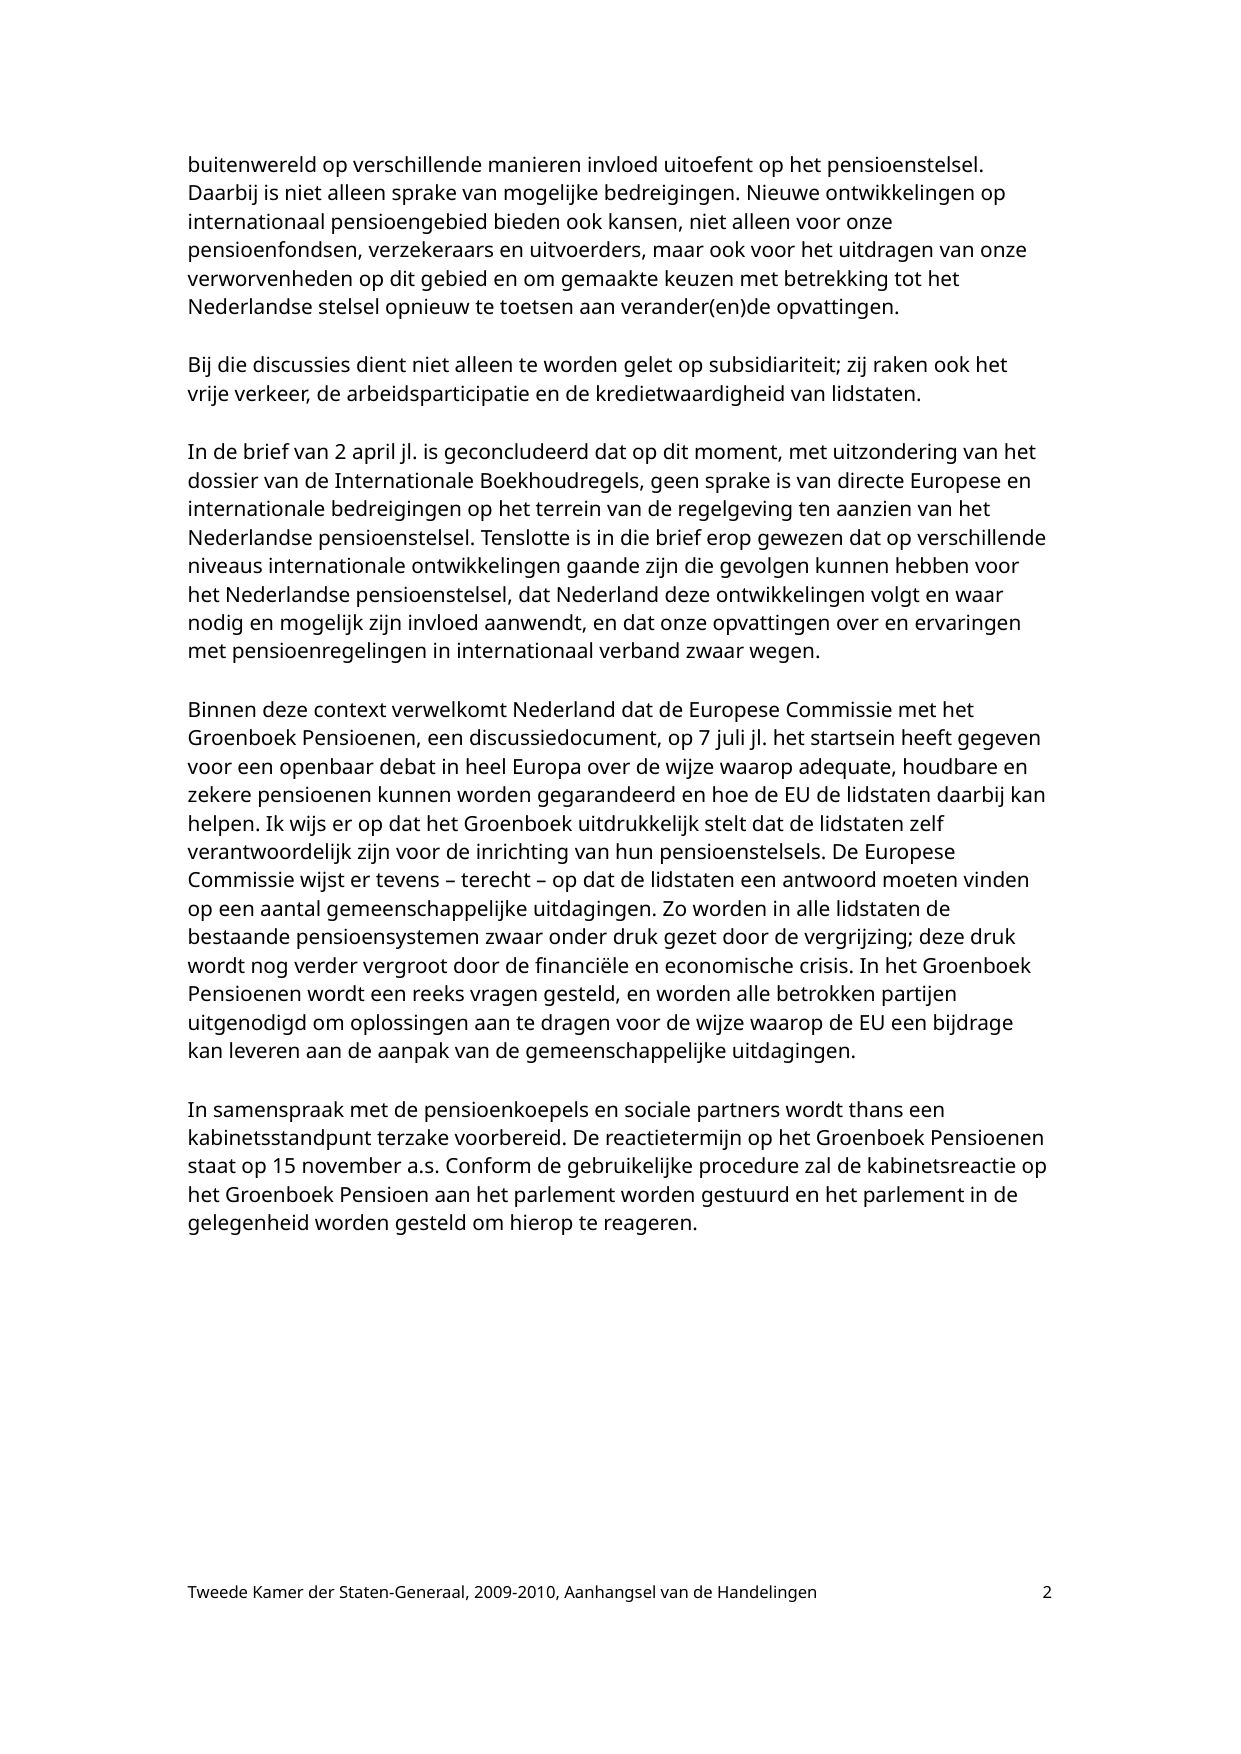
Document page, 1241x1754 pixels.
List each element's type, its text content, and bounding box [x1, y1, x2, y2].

text In die brief heb ik onder meer aangegeven dat het Nederlandse stelsel van aanvullende pensioenen internationaal hoog aangeschreven staat en dat het kabinet bij discussies in internationaal verband op het terrein van pensioen de toereikendheid en de betaalbaarheid van het stelsel voorop stelt. Ik heb er daarbij op gewezen dat de buitenwereld op verschillende manieren invloed uitoefent op het pensioenstelsel. Daarbij is niet alleen sprake van mogelijke bedreigingen. Nieuwe ontwikkelingen op internationaal pensioengebied bieden ook kansen, niet alleen voor onze pensioenfondsen, verzekeraars en uitvoerders, maar ook voor het uitdragen van onze verworvenheden op dit gebied en om gemaakte keuzen met betrekking tot het Nederlandse stelsel opnieuw te toetsen aan verander(en)de opvattingen. [187, 150, 1053, 349]
text In de brief van 2 april jl. is geconcludeerd dat op dit moment, met uitzondering van het dossier van de Internationale Boekhoudregels, geen sprake is van directe Europese en internationale bedreigingen op het terrein van de regelgeving ten aanzien van het Nederlandse pensioenstelsel. Tenslotte is in die brief erop gewezen dat op verschillende niveaus internationale ontwikkelingen gaande zijn die gevolgen kunnen hebben voor het Nederlandse pensioenstelsel, dat Nederland deze ontwikkelingen volgt en waar nodig en mogelijk zijn invloed aanwendt, en dat onze opvattingen over en ervaringen met pensioenregelingen in internationaal verband zwaar wegen. [187, 466, 1053, 693]
text Binnen deze context verwelkomt Nederland dat de Europese Commissie met het Groenboek Pensioenen, een discussiedocument, op 7 juli jl. het startsein heeft gegeven voor een openbaar debat in heel Europa over de wijze waarop adequate, houdbare en zekere pensioenen kunnen worden gegarandeerd en hoe de EU de lidstaten daarbij kan helpen. Ik wijs er op dat het Groenboek uitdrukkelijk stelt dat de lidstaten zelf verantwoordelijk zijn voor de inrichting van hun pensioenstelsels. De Europese Commissie wijst er tevens – terecht – op dat de lidstaten een antwoord moeten vinden op een aantal gemeenschappelijke uitdagingen. Zo worden in alle lidstaten de bestaande pensioensystemen zwaar onder druk gezet door de vergrijzing; deze druk wordt nog verder vergroot door de financiële en economische crisis. In het Groenboek Pensioenen wordt een reeks vragen gesteld, en worden alle betrokken partijen uitgenodigd om oplossingen aan te dragen voor de wijze waarop de EU een bijdrage kan leveren aan de aanpak van de gemeenschappelijke uitdagingen. [187, 723, 1053, 1093]
text Bij die discussies dient niet alleen te worden gelet op subsidiariteit; zij raken ook het vrije verkeer, de arbeidsparticipatie en de kredietwaardigheid van lidstaten. [187, 379, 1053, 436]
text In samenspraak met de pensioenkoepels en sociale partners wordt thans een kabinetsstandpunt terzake voorbereid. De reactietermijn op het Groenboek Pensioenen staat op 15 november a.s. Conform de gebruikelijke procedure zal de kabinetsreactie op het Groenboek Pensioen aan het parlement worden gestuurd en het parlement in de gelegenheid worden gesteld om hierop te reageren. [187, 1123, 1053, 1265]
